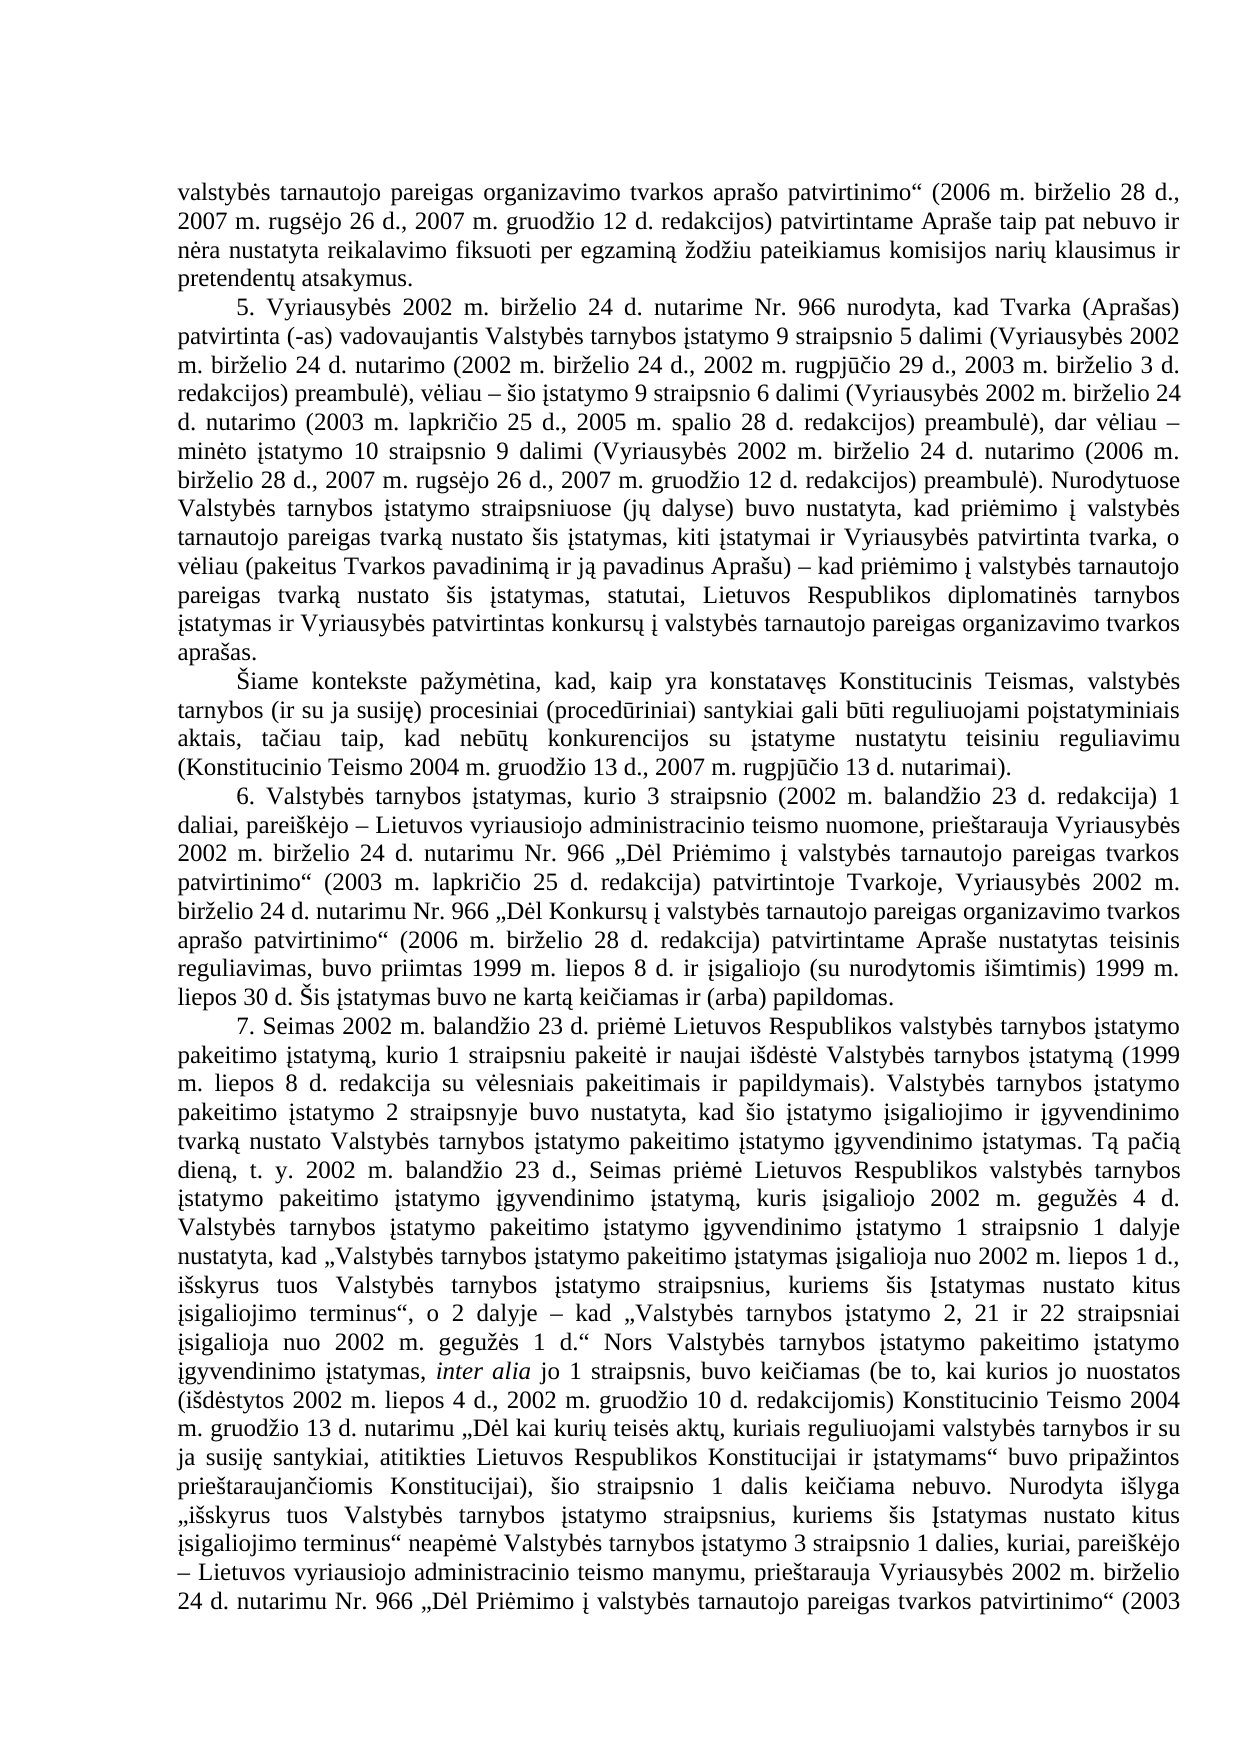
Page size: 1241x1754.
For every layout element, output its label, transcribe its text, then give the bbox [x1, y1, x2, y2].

text 7. Seimas 2002 m. balandžio 23 d. priėmė Lietuvos Respublikos valstybės tarnybos įstatymo pakeitimo įstatymą, kurio 1 straipsniu pakeitė ir naujai išdėstė Valstybės tarnybos įstatymą (1999 m. liepos 8 d. redakcija su vėlesniais pakeitimais ir papildymais). Valstybės tarnybos įstatymo pakeitimo įstatymo 2 straipsnyje buvo nustatyta, kad šio įstatymo įsigaliojimo ir įgyvendinimo tvarką nustato Valstybės tarnybos įstatymo pakeitimo įstatymo įgyvendinimo įstatymas. Tą pačią dieną, t. y. 2002 m. balandžio 23 d., Seimas priėmė Lietuvos Respublikos valstybės tarnybos įstatymo pakeitimo įstatymo įgyvendinimo įstatymą, kuris įsigaliojo 2002 m. gegužės 4 d. Valstybės tarnybos įstatymo pakeitimo įstatymo įgyvendinimo įstatymo 1 straipsnio 1 dalyje nustatyta, kad „Valstybės tarnybos įstatymo pakeitimo įstatymas įsigalioja nuo 2002 m. liepos 1 d., išskyrus tuos Valstybės tarnybos įstatymo straipsnius, kuriems šis Įstatymas nustato kitus įsigaliojimo terminus“, o 2 dalyje – kad „Valstybės tarnybos įstatymo 2, 21 ir 22 straipsniai įsigalioja nuo 2002 m. gegužės 1 d.“ Nors Valstybės tarnybos įstatymo pakeitimo įstatymo įgyvendinimo įstatymas, inter alia jo 1 straipsnis, buvo keičiamas (be to, kai kurios jo nuostatos (išdėstytos 2002 m. liepos 4 d., 2002 m. gruodžio 10 d. redakcijomis) Konstitucinio Teismo 2004 m. gruodžio 13 d. nutarimu „Dėl kai kurių teisės aktų, kuriais reguliuojami valstybės tarnybos ir su ja susiję santykiai, atitikties Lietuvos Respublikos Konstitucijai ir įstatymams“ buvo pripažintos prieštaraujančiomis Konstitucijai), šio straipsnio 1 dalis keičiama nebuvo. Nurodyta išlyga „išskyrus tuos Valstybės tarnybos įstatymo straipsnius, kuriems šis Įstatymas nustato kitus įsigaliojimo terminus“ neapėmė Valstybės tarnybos įstatymo 3 straipsnio 1 dalies, kuriai, pareiškėjo – Lietuvos vyriausiojo administracinio teismo manymu, prieštarauja Vyriausybės 2002 m. birželio 24 d. nutarimu Nr. 966 „Dėl Priėmimo į valstybės tarnautojo pareigas tvarkos patvirtinimo“ (2003 [177, 1011, 1181, 1615]
text 6. Valstybės tarnybos įstatymas, kurio 3 straipsnio (2002 m. balandžio 23 d. redakcija) 1 daliai, pareiškėjo – Lietuvos vyriausiojo administracinio teismo nuomone, prieštarauja Vyriausybės 2002 m. birželio 24 d. nutarimu Nr. 966 „Dėl Priėmimo į valstybės tarnautojo pareigas tvarkos patvirtinimo“ (2003 m. lapkričio 25 d. redakcija) patvirtintoje Tvarkoje, Vyriausybės 2002 m. birželio 24 d. nutarimu Nr. 966 „Dėl Konkursų į valstybės tarnautojo pareigas organizavimo tvarkos aprašo patvirtinimo“ (2006 m. birželio 28 d. redakcija) patvirtintame Apraše nustatytas teisinis reguliavimas, buvo priimtas 1999 m. liepos 8 d. ir įsigaliojo (su nurodytomis išimtimis) 1999 m. liepos 30 d. Šis įstatymas buvo ne kartą keičiamas ir (arba) papildomas. [177, 781, 1181, 1011]
text Šiame kontekste pažymėtina, kad, kaip yra konstatavęs Konstitucinis Teismas, valstybės tarnybos (ir su ja susiję) procesiniai (procedūriniai) santykiai gali būti reguliuojami poįstatyminiais aktais, tačiau taip, kad nebūtų konkurencijos su įstatyme nustatytu teisiniu reguliavimu (Konstitucinio Teismo 2004 m. gruodžio 13 d., 2007 m. rugpjūčio 13 d. nutarimai). [177, 666, 1181, 781]
text valstybės tarnautojo pareigas organizavimo tvarkos aprašo patvirtinimo“ (2006 m. birželio 28 d., 2007 m. rugsėjo 26 d., 2007 m. gruodžio 12 d. redakcijos) patvirtintame Apraše taip pat nebuvo ir nėra nustatyta reikalavimo fiksuoti per egzaminą žodžiu pateikiamus komisijos narių klausimus ir pretendentų atsakymus. [177, 177, 1181, 292]
text 5. Vyriausybės 2002 m. birželio 24 d. nutarime Nr. 966 nurodyta, kad Tvarka (Aprašas) patvirtinta (-as) vadovaujantis Valstybės tarnybos įstatymo 9 straipsnio 5 dalimi (Vyriausybės 2002 m. birželio 24 d. nutarimo (2002 m. birželio 24 d., 2002 m. rugpjūčio 29 d., 2003 m. birželio 3 d. redakcijos) preambulė), vėliau – šio įstatymo 9 straipsnio 6 dalimi (Vyriausybės 2002 m. birželio 24 d. nutarimo (2003 m. lapkričio 25 d., 2005 m. spalio 28 d. redakcijos) preambulė), dar vėliau – minėto įstatymo 10 straipsnio 9 dalimi (Vyriausybės 2002 m. birželio 24 d. nutarimo (2006 m. birželio 28 d., 2007 m. rugsėjo 26 d., 2007 m. gruodžio 12 d. redakcijos) preambulė). Nurodytuose Valstybės tarnybos įstatymo straipsniuose (jų dalyse) buvo nustatyta, kad priėmimo į valstybės tarnautojo pareigas tvarką nustato šis įstatymas, kiti įstatymai ir Vyriausybės patvirtinta tvarka, o vėliau (pakeitus Tvarkos pavadinimą ir ją pavadinus Aprašu) – kad priėmimo į valstybės tarnautojo pareigas tvarką nustato šis įstatymas, statutai, Lietuvos Respublikos diplomatinės tarnybos įstatymas ir Vyriausybės patvirtintas konkursų į valstybės tarnautojo pareigas organizavimo tvarkos aprašas. [177, 292, 1181, 666]
